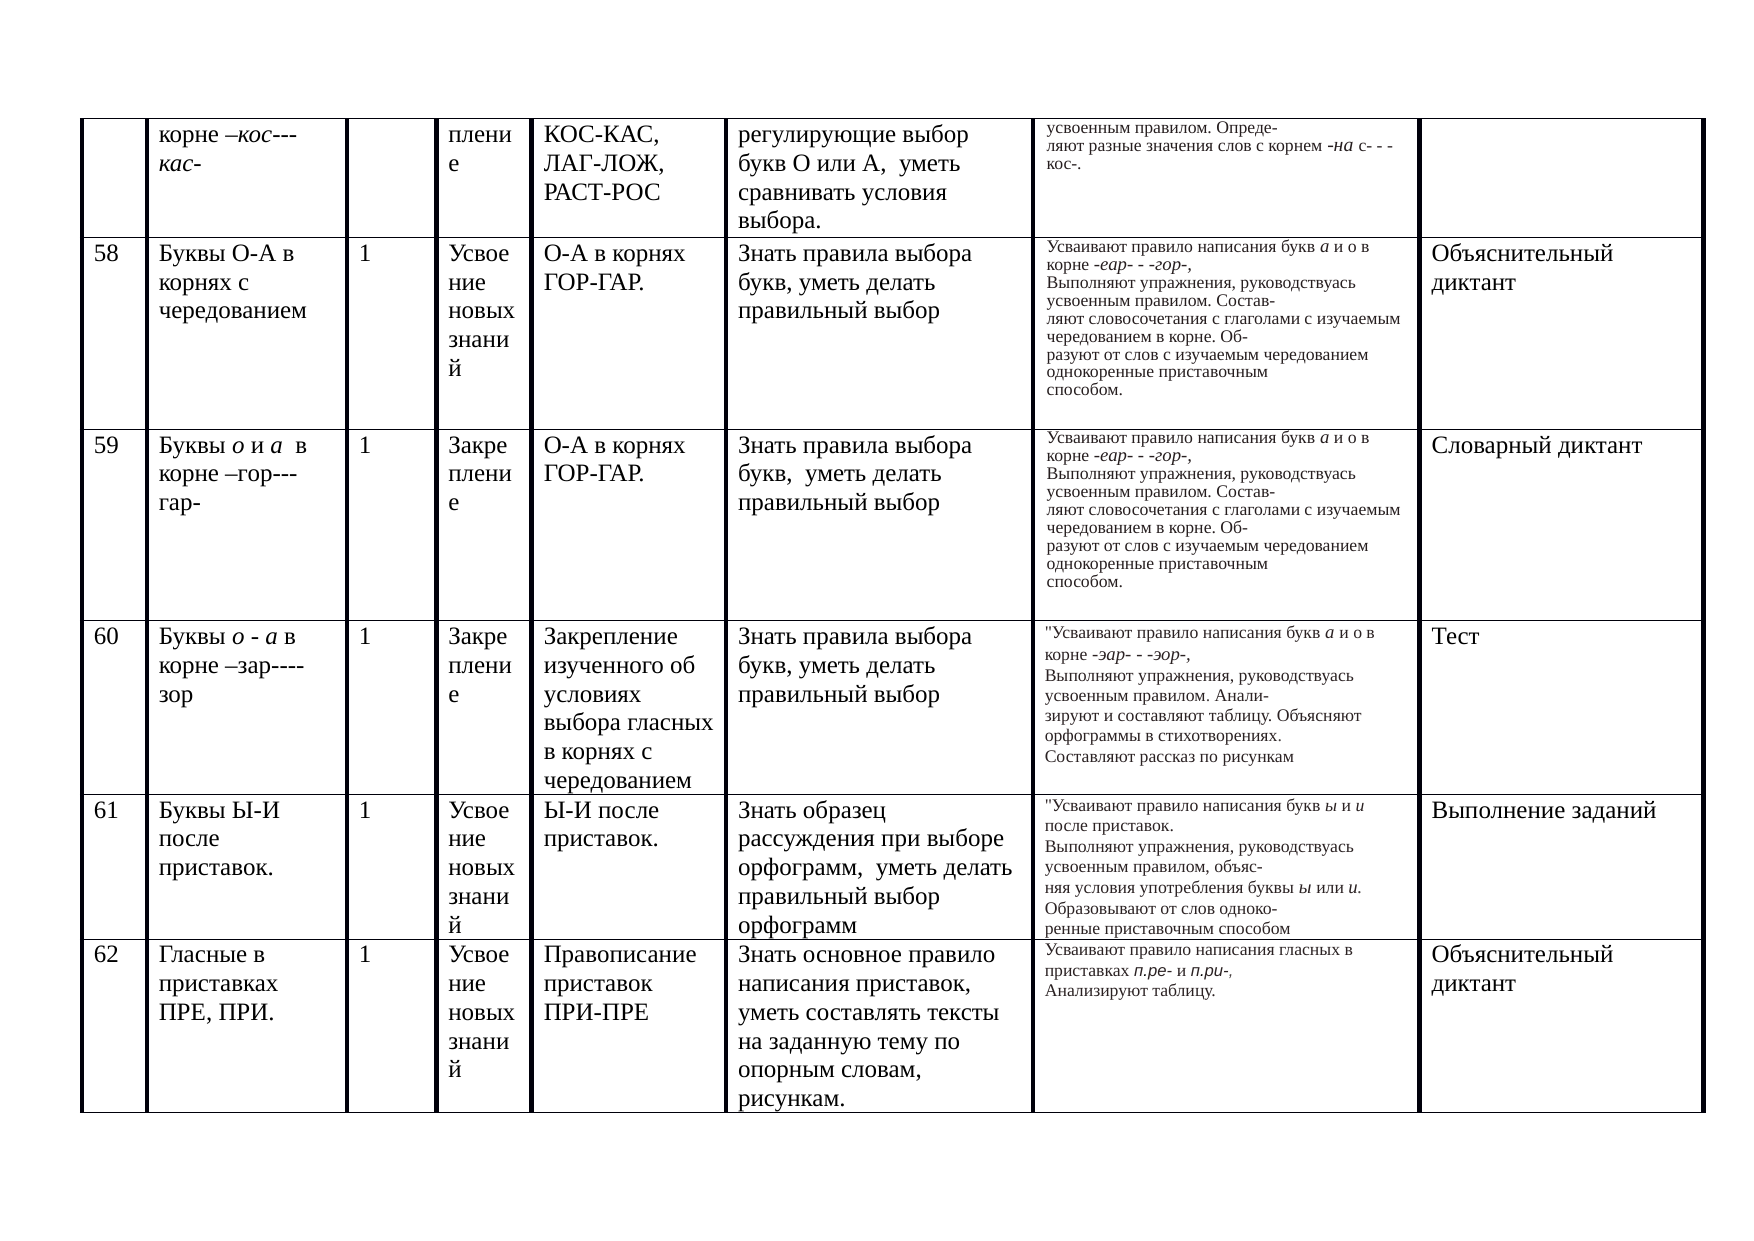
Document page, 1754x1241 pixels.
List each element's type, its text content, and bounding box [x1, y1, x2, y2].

table_cell Объяснительный диктант [1422, 238, 1701, 429]
table_cell О-А в корнях ГОР-ГАР. [534, 430, 724, 620]
table_cell [349, 119, 434, 237]
table_cell Тест [1422, 621, 1701, 794]
table_cell Усвоение новых знаний [439, 238, 529, 429]
table_cell пление [439, 119, 529, 237]
table_cell Закрепление [439, 430, 529, 620]
table_cell Усваивают правило написания букв а и о в корне -еар- - -гор-, Выполняют упражнения, руководствуась усвоенным правилом. Состав- ляют словосочетания с глаголами с изучаемым чередованием в корне. Об- разуют от слов с изучаемым чередованием однокоренные приставочным способом. [1035, 430, 1417, 620]
table_cell 1 [349, 940, 434, 1112]
table_cell Знать правила выбора букв, уметь делать правильный выбор [728, 621, 1031, 794]
table_cell усвоенным правилом. Опреде- ляют разные значения слов с корнем -на с- - -кос-. [1035, 119, 1417, 237]
table_cell корне –кос---кас- [149, 119, 345, 237]
table_cell 58 [84, 238, 145, 429]
table_cell Усваивают правило написания букв а и о в корне -еар- - -гор-, Выполняют упражнения, руководствуась усвоенным правилом. Состав- ляют словосочетания с глаголами с изучаемым чередованием в корне. Об- разуют от слов с изучаемым чередованием однокоренные приставочным способом. [1035, 238, 1417, 429]
table_cell Знать основное правило написания приставок, уметь составлять тексты на заданную тему по опорным словам, рисункам. [728, 940, 1031, 1112]
table_cell [84, 119, 145, 237]
table_cell Знать образец рассуждения при выборе орфограмм, уметь делать правильный выбор орфограмм [728, 795, 1031, 938]
table_cell регулирующие выбор букв О или А, уметь сравнивать условия выбора. [728, 119, 1031, 237]
table_cell Знать правила выбора букв, уметь делать правильный выбор [728, 238, 1031, 429]
table_cell 1 [349, 795, 434, 938]
table_cell Правописание приставок ПРИ-ПРЕ [534, 940, 724, 1112]
table_cell Буквы о - а в корне –зар----зор [149, 621, 345, 794]
table_cell Гласные в приставках ПРЕ, ПРИ. [149, 940, 345, 1112]
table_cell КОС-КАС, ЛАГ-ЛОЖ, РАСТ-РОС [534, 119, 724, 237]
table_cell 60 [84, 621, 145, 794]
table_cell 1 [349, 238, 434, 429]
table_cell Выполнение заданий [1422, 795, 1701, 938]
table_cell "Усваивают правило написания букв ы и и после приставок. Выполняют упражнения, руководствуась усвоенным правилом, объяс- няя условия употребления буквы ы или и. Образовывают от слов одноко- ренные приставочным способом [1035, 795, 1417, 938]
table_cell Буквы Ы-И после приставок. [149, 795, 345, 938]
table_cell 59 [84, 430, 145, 620]
table_cell Словарный диктант [1422, 430, 1701, 620]
table_cell Усваивают правило написания гласных в приставках п.ре- и п.ри-, Анализируют таблицу. [1035, 940, 1417, 1112]
table_cell Буквы О-А в корнях с чередованием [149, 238, 345, 429]
table_cell "Усваивают правило написания букв а и о в корне -эар- - -эор-, Выполняют упражнения, руководствуась усвоенным правилом. Анали- зируют и составляют таблицу. Объясняют орфограммы в стихотворениях. Составляют рассказ по рисункам [1035, 621, 1417, 794]
table_cell [1422, 119, 1701, 237]
table_cell О-А в корнях ГОР-ГАР. [534, 238, 724, 429]
table_cell Усвоение новых знаний [439, 795, 529, 938]
table_cell 62 [84, 940, 145, 1112]
table_cell Ы-И после приставок. [534, 795, 724, 938]
table_cell 61 [84, 795, 145, 938]
table_cell Закрепление [439, 621, 529, 794]
table_cell Усвоение новых знаний [439, 940, 529, 1112]
table_cell Закрепление изученного об условиях выбора гласных в корнях с чередованием [534, 621, 724, 794]
table_cell 1 [349, 430, 434, 620]
table_cell 1 [349, 621, 434, 794]
table_cell Объяснительный диктант [1422, 940, 1701, 1112]
table_cell Знать правила выбора букв, уметь делать правильный выбор [728, 430, 1031, 620]
table_cell Буквы о и а в корне –гор---гар- [149, 430, 345, 620]
